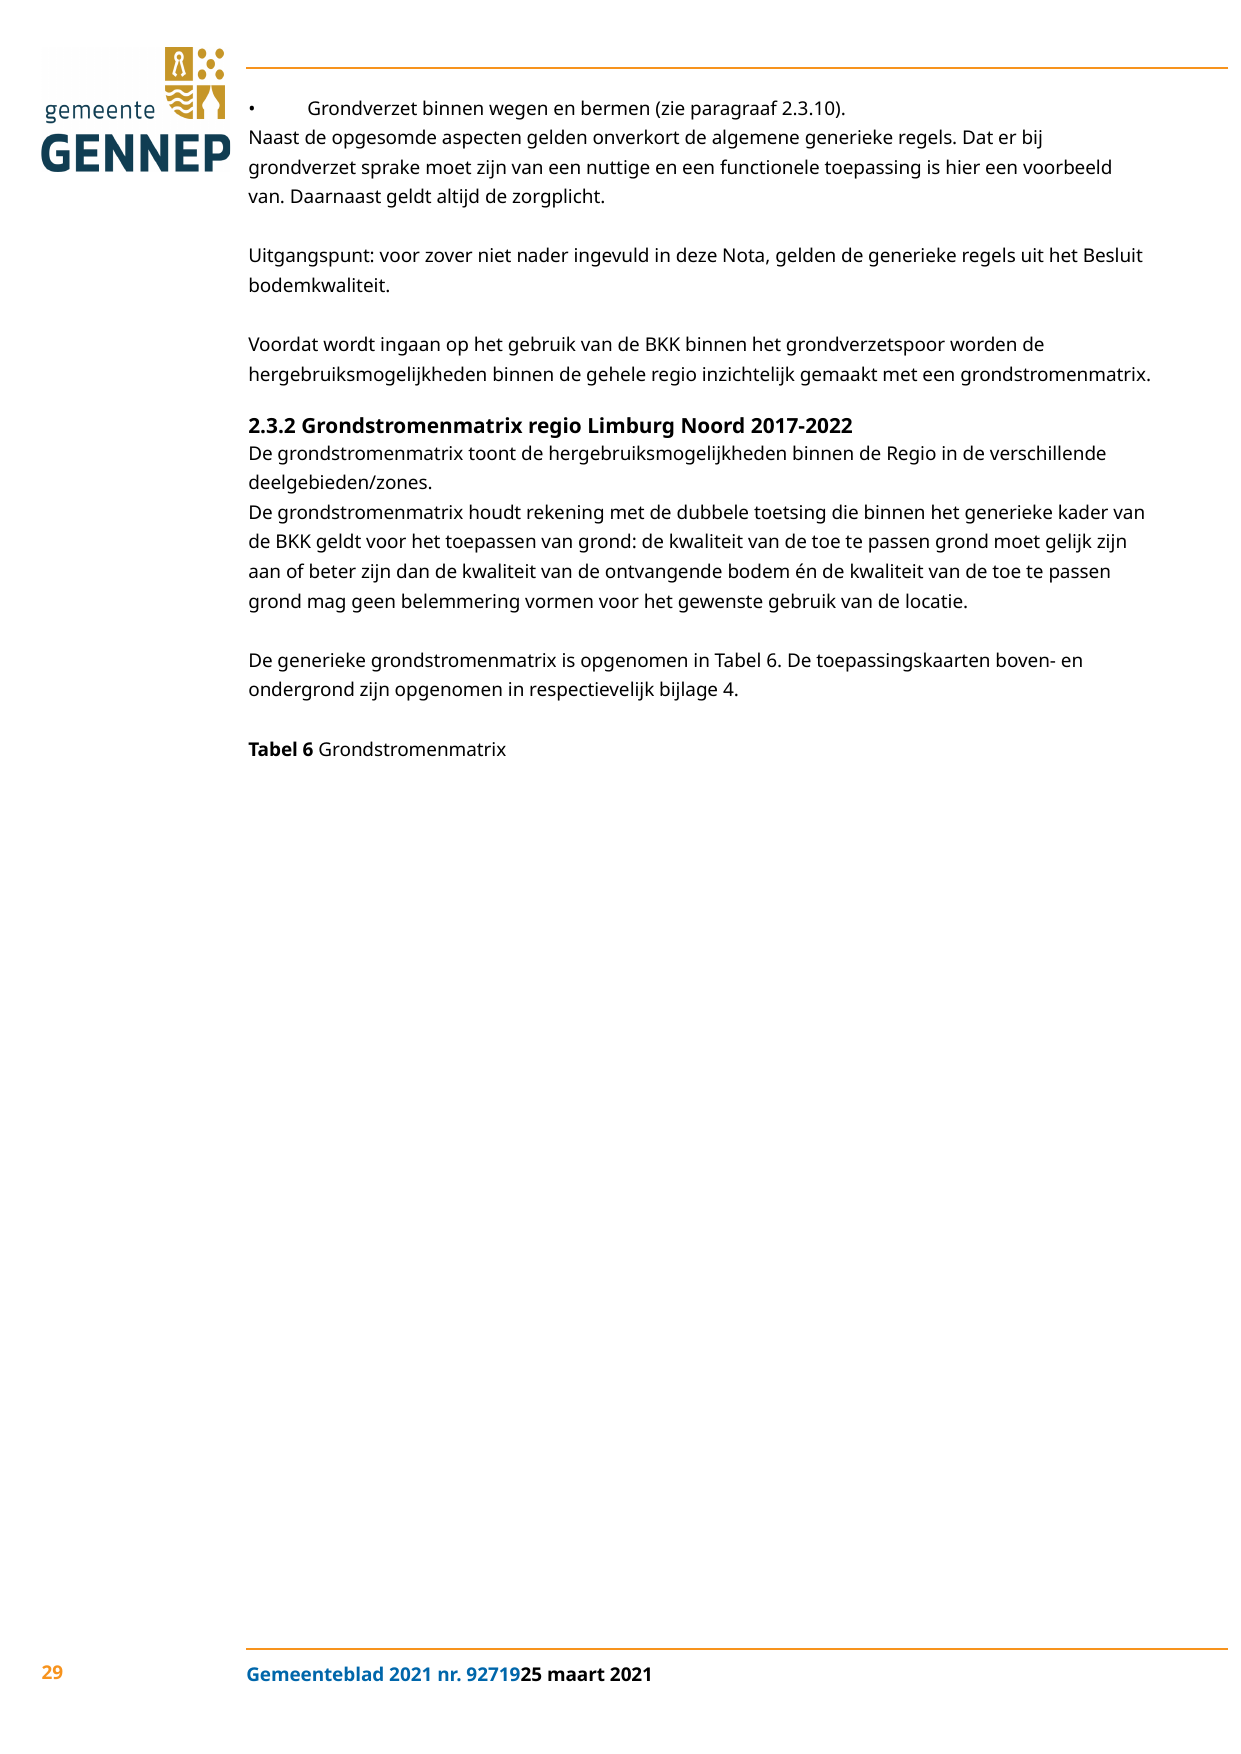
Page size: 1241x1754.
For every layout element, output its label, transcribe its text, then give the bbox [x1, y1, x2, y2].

text De grondstromenmatrix toont de hergebruiksmogelijkheden binnen de Regio in de verschillende deelgebieden/zones. [248, 440, 1152, 495]
text De grondstromenmatrix houdt rekening met de dubbele toetsing die binnen het generieke kader van de BKK geldt voor het toepassen van grond: de kwaliteit van de toe te passen grond moet gelijk zijn aan of beter zijn dan de kwaliteit van de ontvangende bodem én de kwaliteit van de toe te passen grond mag geen belemmering vormen voor het gewenste gebruik van de locatie. [248, 499, 1152, 613]
text De generieke grondstromenmatrix is opgenomen in Tabel 6. De toepassingskaarten boven- en ondergrond zijn opgenomen in respectievelijk bijlage 4. [248, 647, 1152, 702]
text Uitgangspunt: voor zover niet nader ingevuld in deze Nota, gelden de generieke regels uit het Besluit bodemkwaliteit. [248, 243, 1152, 298]
picture [41, 47, 231, 172]
text Tabel 6 Grondstromenmatrix [248, 736, 1152, 761]
text Voordat wordt ingaan op het gebruik van de BKK binnen het grondverzetspoor worden de hergebruiksmogelijkheden binnen de gehele regio inzichtelijk gemaakt met een grondstromenmatrix. [248, 331, 1152, 387]
text Naast de opgesomde aspecten gelden onverkort de algemene generieke regels. Dat er bij grondverzet sprake moet zijn van een nuttige en een functionele toepassing is hier een voorbeeld van. Daarnaast geldt altijd de zorgplicht. [248, 124, 1152, 209]
text 2.3.2 Grondstromenmatrix regio Limburg Noord 2017-2022 [248, 411, 1152, 440]
list Grondverzet binnen wegen en bermen (zie paragraaf 2.3.10). [248, 95, 1152, 121]
